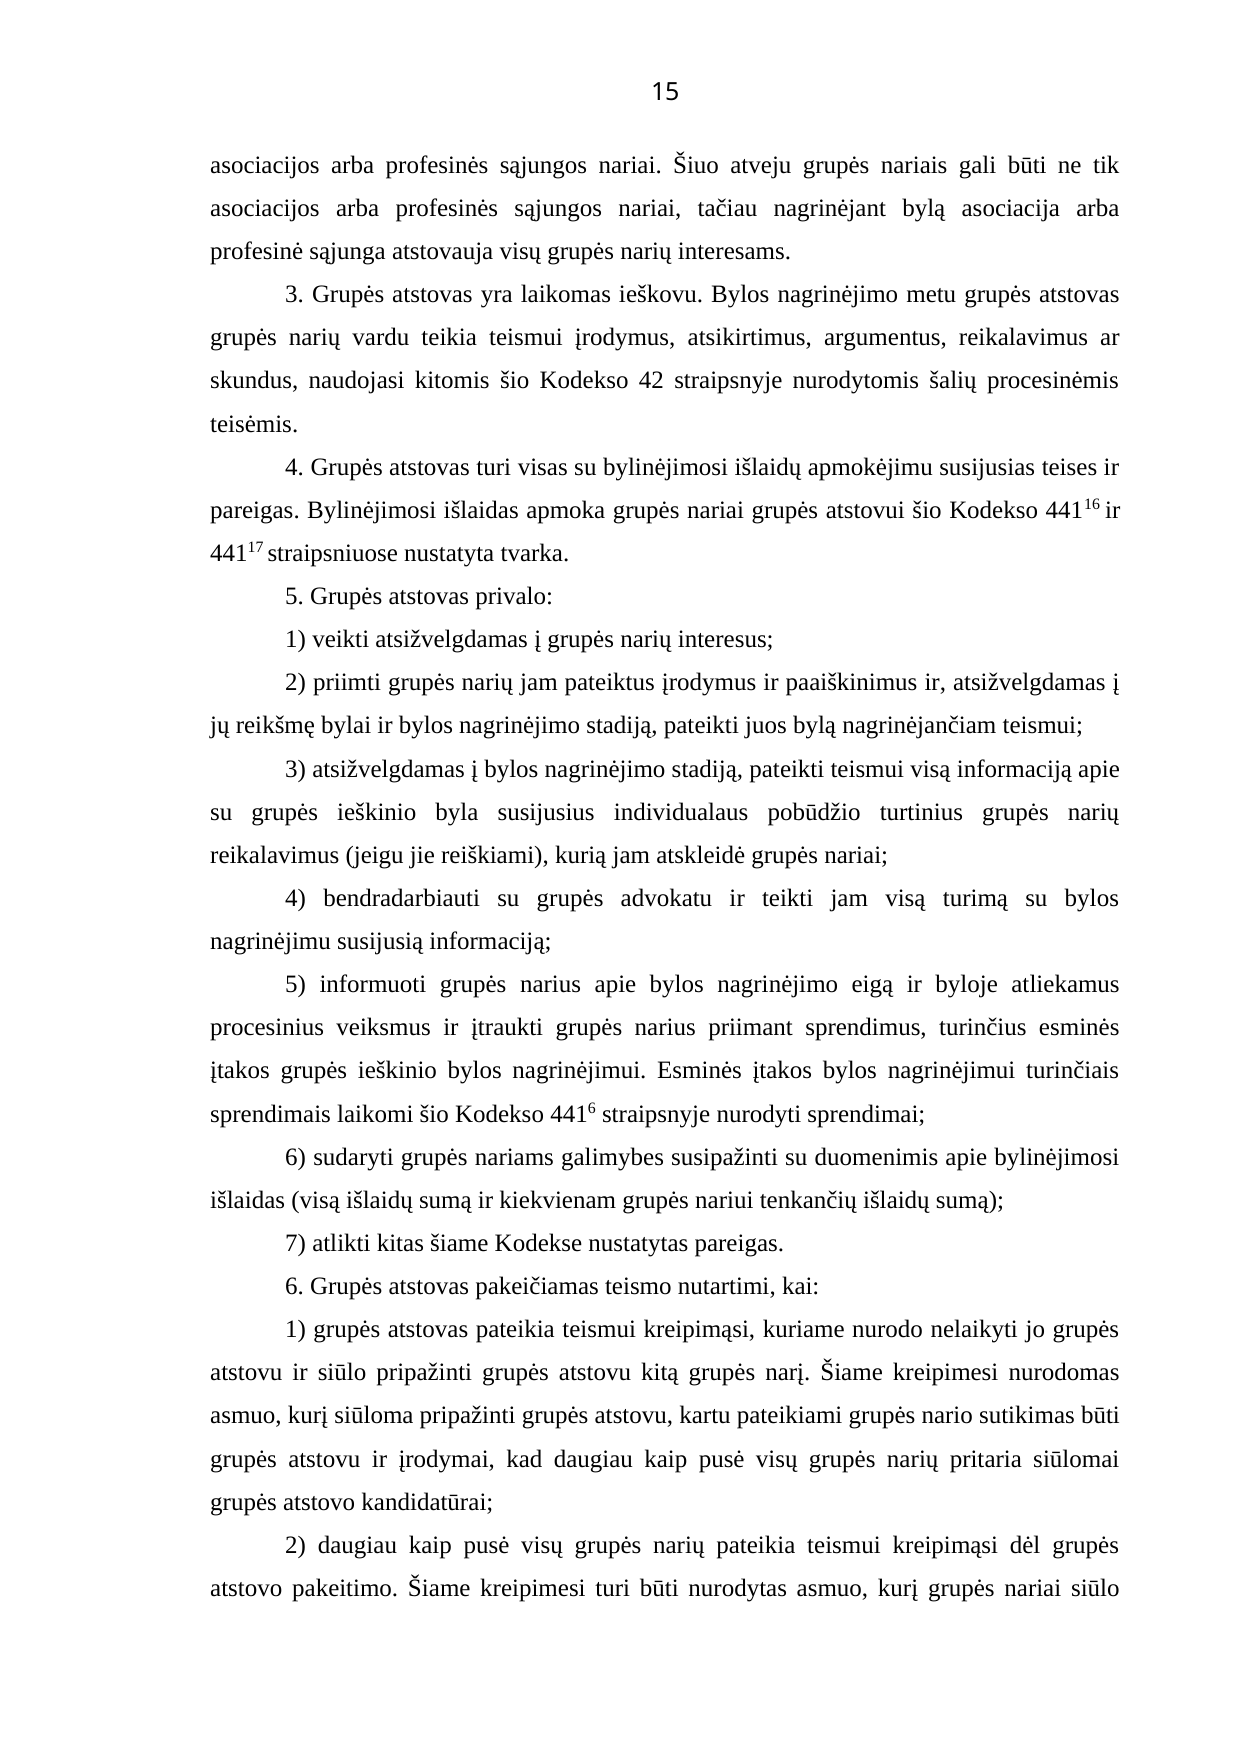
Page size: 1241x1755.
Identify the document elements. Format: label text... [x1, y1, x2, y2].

text 6. Grupės atstovas pakeičiamas teismo nutartimi, kai: [210, 1271, 1120, 1300]
text 3) atsižvelgdamas į bylos nagrinėjimo stadiją, pateikti teismui visą informaciją apie su grupės ieškinio byla susijusius individualaus pobūdžio turtinius grupės narių reikalavimus (jeigu jie reiškiami), kurią jam atskleidė grupės nariai; [210, 754, 1120, 869]
text 1) veikti atsižvelgdamas į grupės narių interesus; [210, 624, 1120, 653]
text 1) grupės atstovas pateikia teismui kreipimąsi, kuriame nurodo nelaikyti jo grupės atstovu ir siūlo pripažinti grupės atstovu kitą grupės narį. Šiame kreipimesi nurodomas asmuo, kurį siūloma pripažinti grupės atstovu, kartu pateikiami grupės nario sutikimas būti grupės atstovu ir įrodymai, kad daugiau kaip pusė visų grupės narių pritaria siūlomai grupės atstovo kandidatūrai; [210, 1314, 1120, 1516]
text 5. Grupės atstovas privalo: [210, 581, 1120, 610]
text 7) atlikti kitas šiame Kodekse nustatytas pareigas. [210, 1228, 1120, 1257]
text 2) priimti grupės narių jam pateiktus įrodymus ir paaiškinimus ir, atsižvelgdamas į jų reikšmę bylai ir bylos nagrinėjimo stadiją, pateikti juos bylą nagrinėjančiam teismui; [210, 667, 1120, 739]
text 4) bendradarbiauti su grupės advokatu ir teikti jam visą turimą su bylos nagrinėjimu susijusią informaciją; [210, 883, 1120, 955]
text 3. Grupės atstovas yra laikomas ieškovu. Bylos nagrinėjimo metu grupės atstovas grupės narių vardu teikia teismui įrodymus, atsikirtimus, argumentus, reikalavimus ar skundus, naudojasi kitomis šio Kodekso 42 straipsnyje nurodytomis šalių procesinėmis teisėmis. [210, 279, 1120, 437]
text asociacijos arba profesinės sąjungos nariai. Šiuo atveju grupės nariais gali būti ne tik asociacijos arba profesinės sąjungos nariai, tačiau nagrinėjant bylą asociacija arba profesinė sąjunga atstovauja visų grupės narių interesams. [210, 150, 1120, 265]
text 4. Grupės atstovas turi visas su bylinėjimosi išlaidų apmokėjimu susijusias teises ir pareigas. Bylinėjimosi išlaidas apmoka grupės nariai grupės atstovui šio Kodekso 44116 ir 44117 straipsniuose nustatyta tvarka. [210, 452, 1120, 567]
text 5) informuoti grupės narius apie bylos nagrinėjimo eigą ir byloje atliekamus procesinius veiksmus ir įtraukti grupės narius priimant sprendimus, turinčius esminės įtakos grupės ieškinio bylos nagrinėjimui. Esminės įtakos bylos nagrinėjimui turinčiais sprendimais laikomi šio Kodekso 4416 straipsnyje nurodyti sprendimai; [210, 969, 1120, 1127]
text 6) sudaryti grupės nariams galimybes susipažinti su duomenimis apie bylinėjimosi išlaidas (visą išlaidų sumą ir kiekvienam grupės nariui tenkančių išlaidų sumą); [210, 1142, 1120, 1214]
text 2) daugiau kaip pusė visų grupės narių pateikia teismui kreipimąsi dėl grupės atstovo pakeitimo. Šiame kreipimesi turi būti nurodytas asmuo, kurį grupės nariai siūlo [210, 1530, 1120, 1602]
